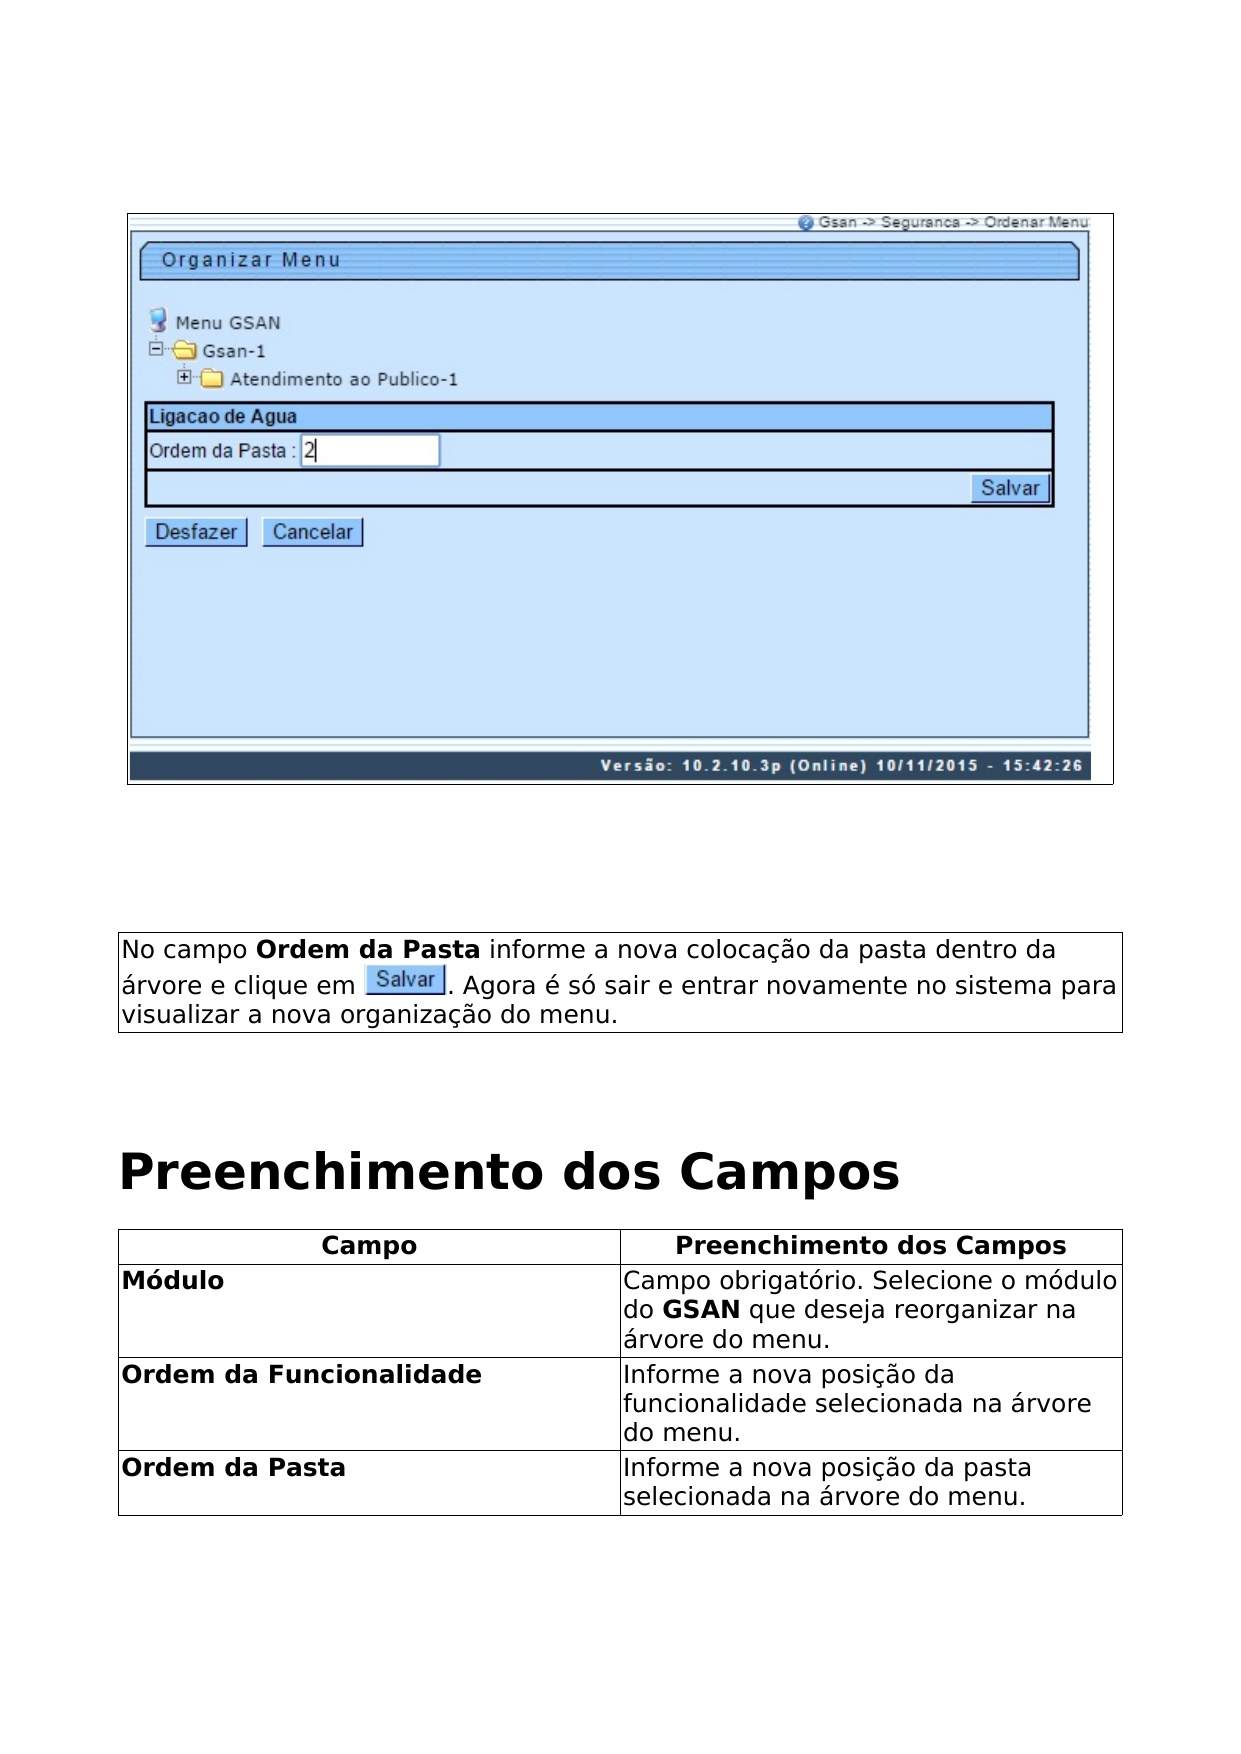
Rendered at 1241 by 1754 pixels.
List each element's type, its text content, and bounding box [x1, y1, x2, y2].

table_cell Módulo [119, 1265, 620, 1357]
table_header [128, 214, 1113, 784]
picture [364, 964, 447, 995]
table_cell Campo obrigatório. Selecione o módulo do GSAN que deseja reorganizar na árvore do menu. [621, 1265, 1122, 1357]
subtitle Preenchimento dos Campos [118, 1143, 1122, 1201]
table_header No campo Ordem da Pasta informe a nova colocação da pasta dentro da árvore e clique em . Agora é só sair e entrar novamente no sistema para visualizar a nova organização do menu. [119, 933, 1122, 1032]
picture [129, 215, 1091, 782]
table_cell Informe a nova posição da pasta selecionada na árvore do menu. [621, 1451, 1122, 1515]
table_cell Ordem da Funcionalidade [119, 1358, 620, 1450]
table_header Preenchimento dos Campos [621, 1230, 1122, 1263]
table_header Campo [119, 1230, 620, 1263]
table_cell Informe a nova posição da funcionalidade selecionada na árvore do menu. [621, 1358, 1122, 1450]
table_cell Ordem da Pasta [119, 1451, 620, 1515]
